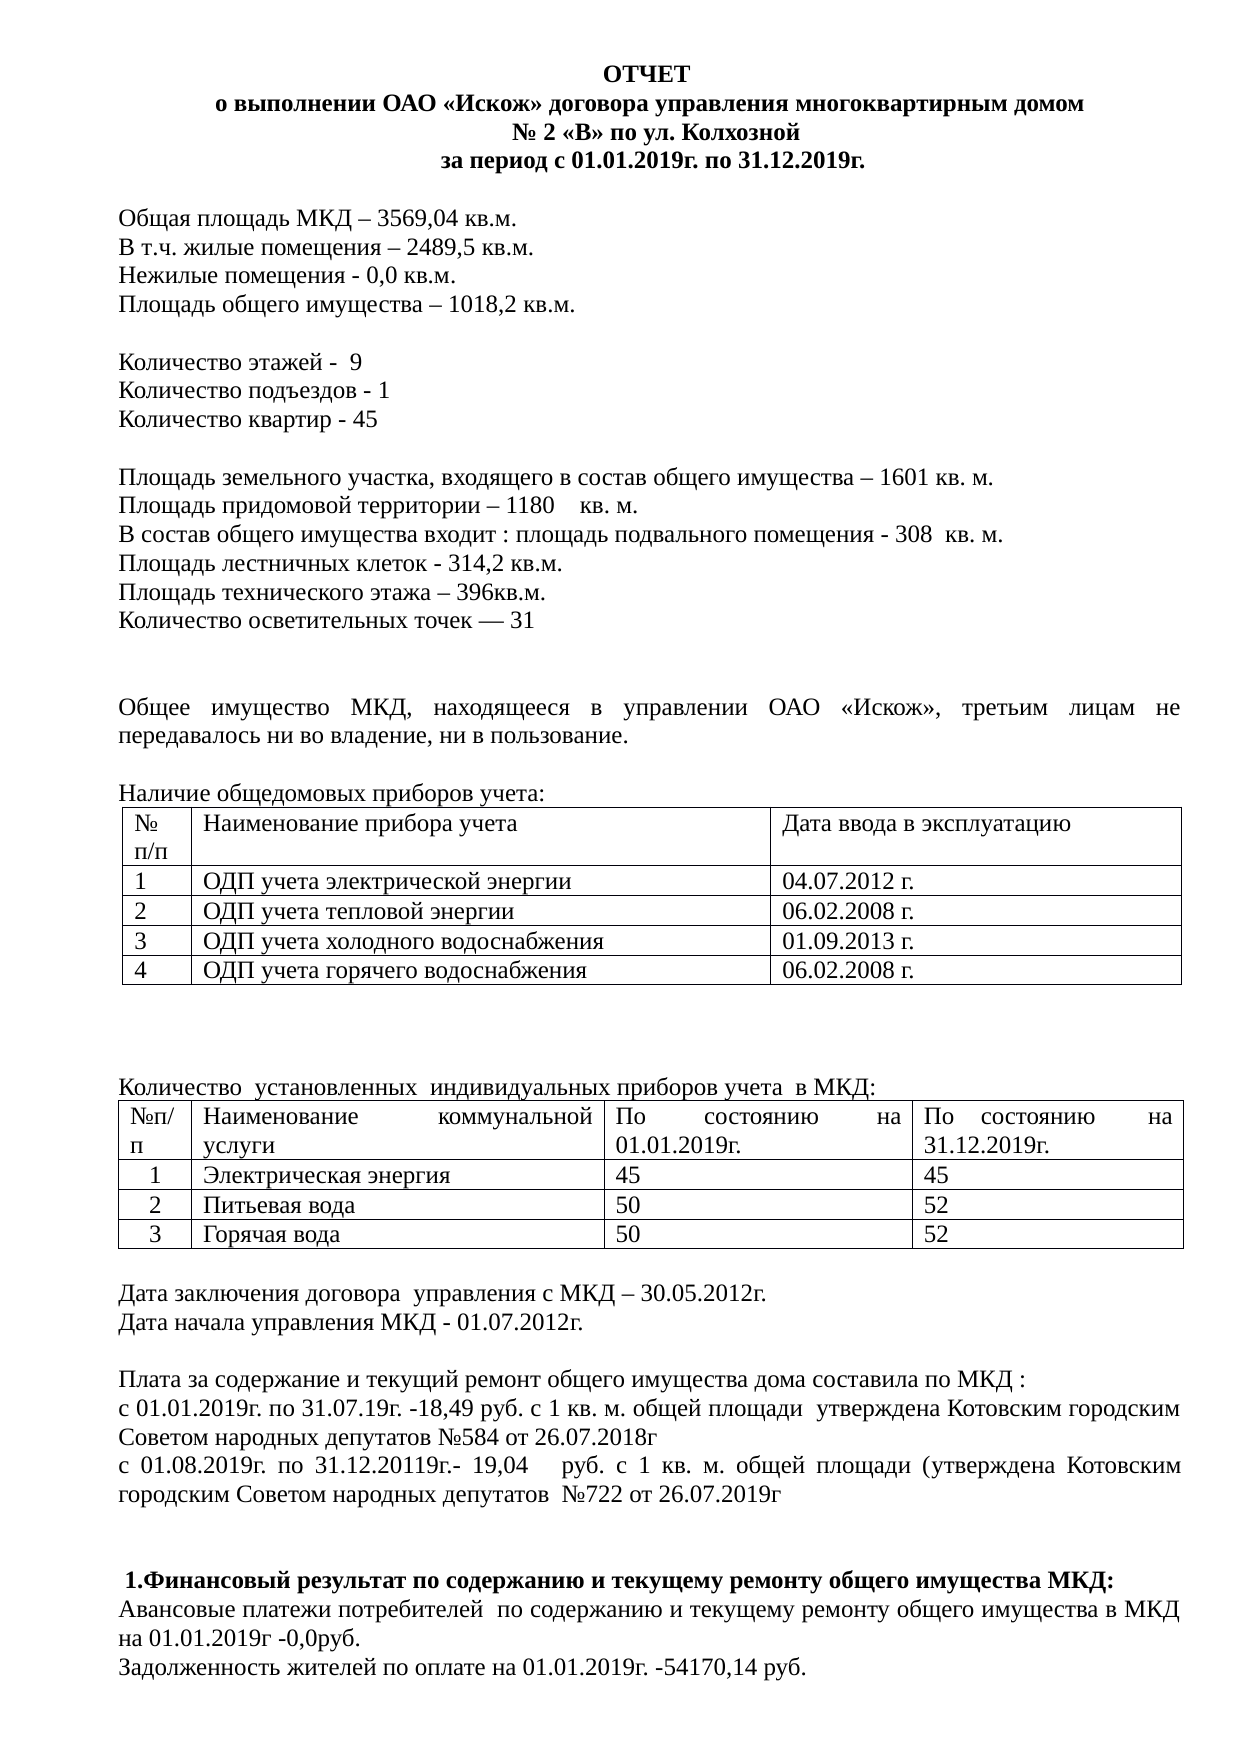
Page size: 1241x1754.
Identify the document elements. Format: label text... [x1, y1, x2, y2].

table_cell ОДП учета холодного водоснабжения [192, 926, 770, 954]
table_header №п/п [119, 1101, 191, 1159]
text Количество этажей - 9 [118, 347, 1181, 375]
text Общая площадь МКД – 3569,04 кв.м. [118, 203, 1181, 232]
table_cell 52 [913, 1220, 1183, 1248]
text Нежилые помещения - 0,0 кв.м. [118, 260, 1181, 289]
table_cell 45 [605, 1160, 912, 1189]
table_cell 3 [123, 926, 191, 954]
text № 2 «В» по ул. Колхозной [118, 117, 1181, 145]
table_cell Питьевая вода [192, 1190, 604, 1218]
table_cell 2 [123, 896, 191, 925]
table_header Наименование прибора учета [192, 808, 770, 865]
table_cell Горячая вода [192, 1220, 604, 1248]
text 1.Финансовый результат по содержанию и текущему ремонту общего имущества МКД: [118, 1566, 1181, 1594]
text В состав общего имущества входит : площадь подвального помещения - 308 кв. м. [118, 519, 1181, 548]
table_cell ОДП учета горячего водоснабжения [192, 956, 770, 984]
table_header Наименование коммунальной услуги [192, 1101, 604, 1159]
text Количество осветительных точек — 31 [118, 605, 1181, 634]
table_cell 01.09.2013 г. [771, 926, 1181, 954]
text Плата за содержание и текущий ремонт общего имущества дома составила по МКД : [118, 1364, 1181, 1393]
text Количество установленных индивидуальных приборов учета в МКД: [118, 1072, 1181, 1100]
table_cell 06.02.2008 г. [771, 896, 1181, 925]
text Площадь общего имущества – 1018,2 кв.м. [118, 289, 1181, 318]
table_cell 1 [123, 866, 191, 895]
table_cell 2 [119, 1190, 191, 1218]
table_cell ОДП учета тепловой энергии [192, 896, 770, 925]
text Количество подъездов - 1 [118, 375, 1181, 404]
text Количество квартир - 45 [118, 404, 1181, 433]
text Задолженность жителей по оплате на 01.01.2019г. -54170,14 руб. [118, 1652, 1181, 1681]
table_cell Электрическая энергия [192, 1160, 604, 1189]
text Площадь придомовой территории – 1180 кв. м. [118, 490, 1181, 519]
table_cell 04.07.2012 г. [771, 866, 1181, 895]
table_cell 50 [605, 1220, 912, 1248]
text Дата начала управления МКД - 01.07.2012г. [118, 1307, 1181, 1336]
text Площадь технического этажа – 396кв.м. [118, 577, 1181, 605]
table_cell 3 [119, 1220, 191, 1248]
table_cell 50 [605, 1190, 912, 1218]
table_cell 45 [913, 1160, 1183, 1189]
table_cell 06.02.2008 г. [771, 956, 1181, 984]
table_header Дата ввода в эксплуатацию [771, 808, 1181, 865]
text В т.ч. жилые помещения – 2489,5 кв.м. [118, 232, 1181, 260]
text за период с 01.01.2019г. по 31.12.2019г. [118, 145, 1181, 174]
text Общее имущество МКД, находящееся в управлении ОАО «Искож», третьим лицам не передавалось ни во владение, ни в пользование. [118, 692, 1181, 749]
table_cell 52 [913, 1190, 1183, 1218]
table_header По состоянию на 31.12.2019г. [913, 1101, 1183, 1159]
text с 01.08.2019г. по 31.12.20119г.- 19,04 руб. с 1 кв. м. общей площади (утверждена Котовским городским Советом народных депутатов №722 от 26.07.2019г [118, 1451, 1181, 1508]
text с 01.01.2019г. по 31.07.19г. -18,49 руб. с 1 кв. м. общей площади утверждена Котовским городским Советом народных депутатов №584 от 26.07.2018г [118, 1393, 1181, 1451]
text о выполнении ОАО «Искож» договора управления многоквартирным домом [118, 88, 1181, 117]
text Наличие общедомовых приборов учета: [118, 778, 1181, 807]
text Авансовые платежи потребителей по содержанию и текущему ремонту общего имущества в МКД на 01.01.2019г -0,0руб. [118, 1594, 1181, 1652]
table_cell 1 [119, 1160, 191, 1189]
text Площадь лестничных клеток - 314,2 кв.м. [118, 548, 1181, 577]
text Площадь земельного участка, входящего в состав общего имущества – 1601 кв. м. [118, 462, 1181, 490]
table_header № п/п [123, 808, 191, 865]
table_cell ОДП учета электрической энергии [192, 866, 770, 895]
table_header По состоянию на 01.01.2019г. [605, 1101, 912, 1159]
text ОТЧЕТ [118, 59, 1181, 88]
text Дата заключения договора управления с МКД – 30.05.2012г. [118, 1278, 1181, 1307]
table_cell 4 [123, 956, 191, 984]
